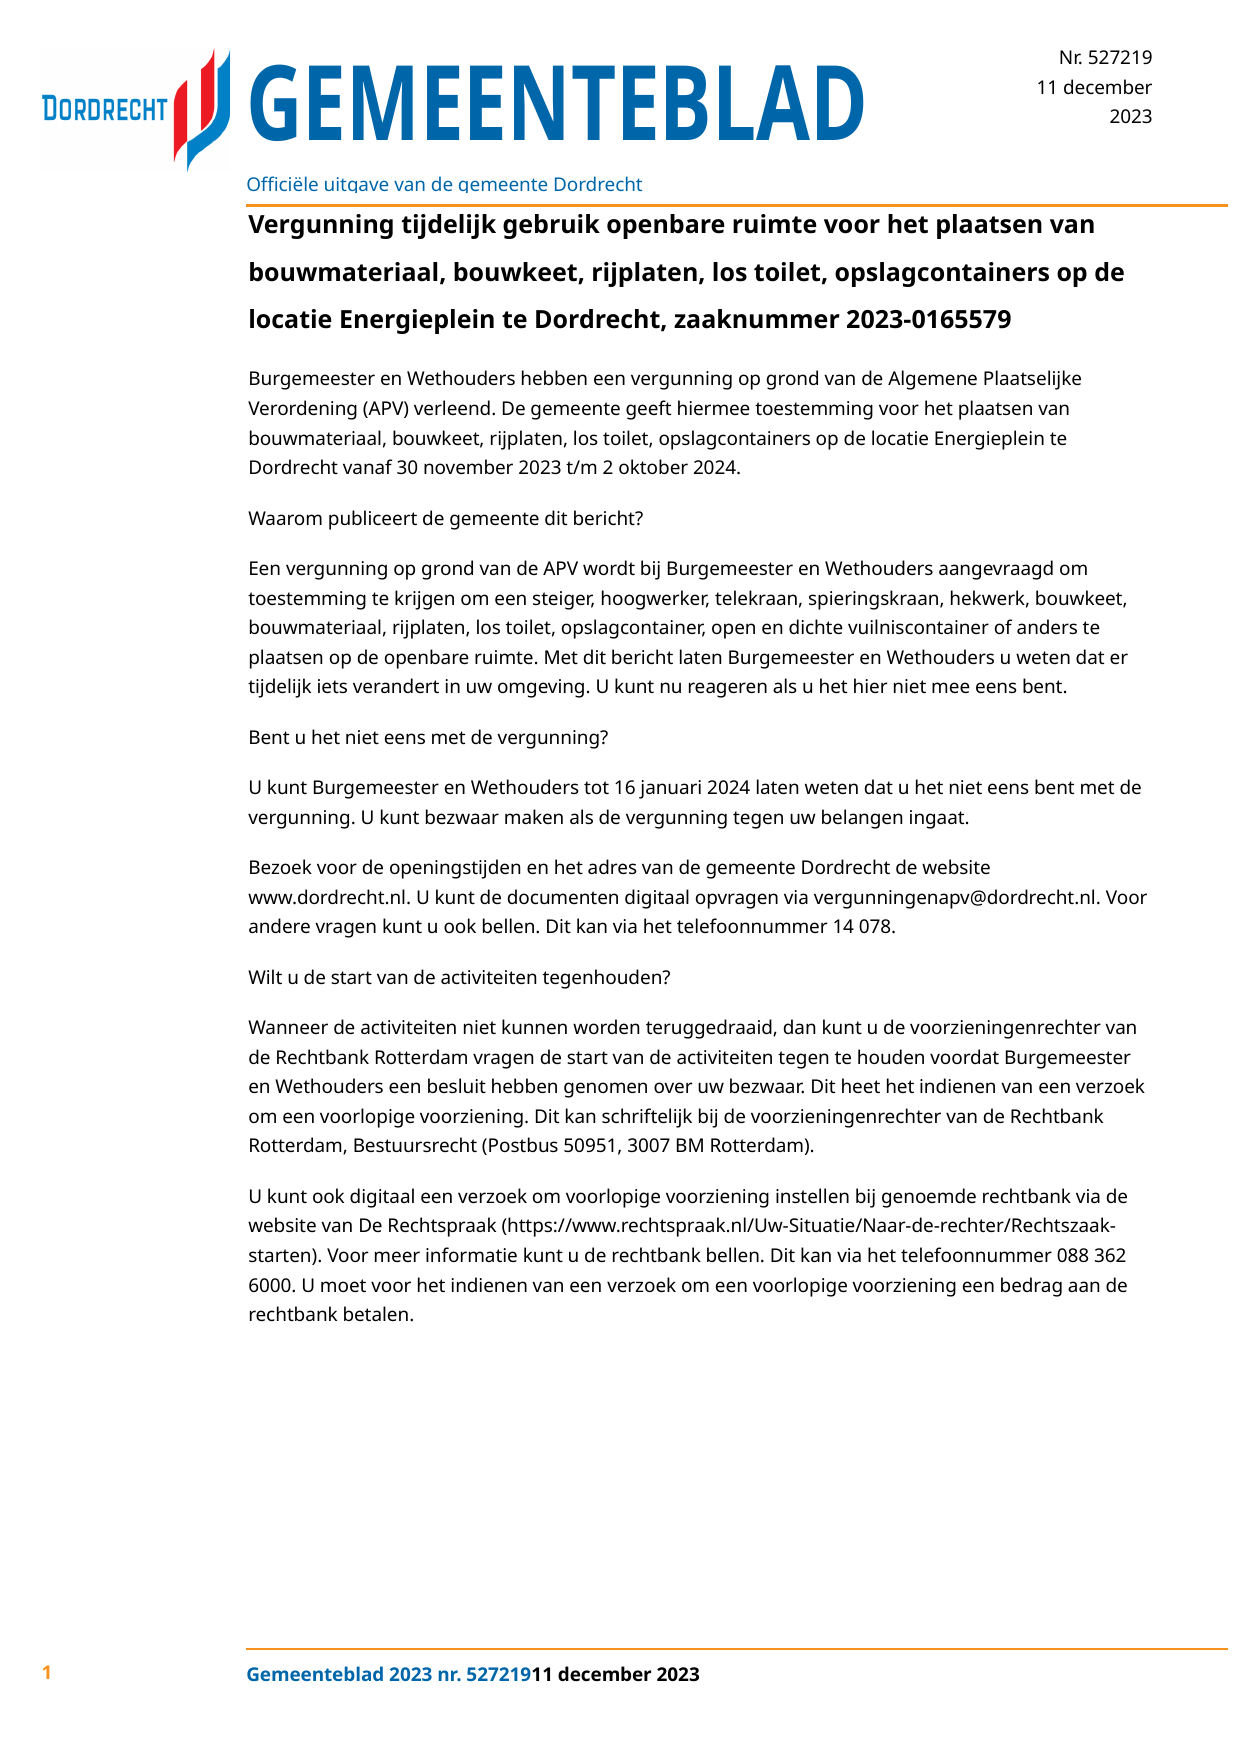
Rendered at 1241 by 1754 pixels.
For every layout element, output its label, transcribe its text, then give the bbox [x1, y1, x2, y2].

text Een vergunning op grond van de APV wordt bij Burgemeester en Wethouders aangevraagd om toestemming te krijgen om een steiger, hoogwerker, telekraan, spieringskraan, hekwerk, bouwkeet, bouwmateriaal, rijplaten, los toilet, opslagcontainer, open en dichte vuilniscontainer of anders te plaatsen op de openbare ruimte. Met dit bericht laten Burgemeester en Wethouders u weten dat er tijdelijk iets verandert in uw omgeving. U kunt nu reageren als u het hier niet mee eens bent. [248, 555, 1152, 699]
text Wanneer de activiteiten niet kunnen worden teruggedraaid, dan kunt u de voorzieningenrechter van de Rechtbank Rotterdam vragen de start van de activiteiten tegen te houden voordat Burgemeester en Wethouders een besluit hebben genomen over uw bezwaar. Dit heet het indienen van een verzoek om een voorlopige voorziening. Dit kan schriftelijk bij de voorzieningenrechter van de Rechtbank Rotterdam, Bestuursrecht (Postbus 50951, 3007 BM Rotterdam). [248, 1014, 1152, 1158]
picture [41, 47, 231, 172]
text Vergunning tijdelijk gebruik openbare ruimte voor het plaatsen van bouwmateriaal, bouwkeet, rijplaten, los toilet, opslagcontainers op de locatie Energieplein te Dordrecht, zaaknummer 2023-0165579 [248, 207, 1152, 336]
text U kunt Burgemeester en Wethouders tot 16 januari 2024 laten weten dat u het niet eens bent met de vergunning. U kunt bezwaar maken als de vergunning tegen uw belangen ingaat. [248, 774, 1152, 829]
text Bezoek voor de openingstijden en het adres van de gemeente Dordrecht de website www.dordrecht.nl. U kunt de documenten digitaal opvragen via vergunningenapv@dordrecht.nl. Voor andere vragen kunt u ook bellen. Dit kan via het telefoonnummer 14 078. [248, 854, 1152, 939]
text Wilt u de start van de activiteiten tegenhouden? [248, 964, 1152, 989]
text Bent u het niet eens met de vergunning? [248, 724, 1152, 749]
text Waarom publiceert de gemeente dit bericht? [248, 505, 1152, 530]
text U kunt ook digitaal een verzoek om voorlopige voorziening instellen bij genoemde rechtbank via de website van De Rechtspraak (https://www.rechtspraak.nl/Uw-Situatie/Naar-de-rechter/Rechtszaak-starten). Voor meer informatie kunt u de rechtbank bellen. Dit kan via het telefoonnummer 088 362 6000. U moet voor het indienen van een verzoek om een voorlopige voorziening een bedrag aan de rechtbank betalen. [248, 1183, 1152, 1327]
text Burgemeester en Wethouders hebben een vergunning op grond van de Algemene Plaatselijke Verordening (APV) verleend. De gemeente geeft hiermee toestemming voor het plaatsen van bouwmateriaal, bouwkeet, rijplaten, los toilet, opslagcontainers op de locatie Energieplein te Dordrecht vanaf 30 november 2023 t/m 2 oktober 2024. [248, 366, 1152, 480]
